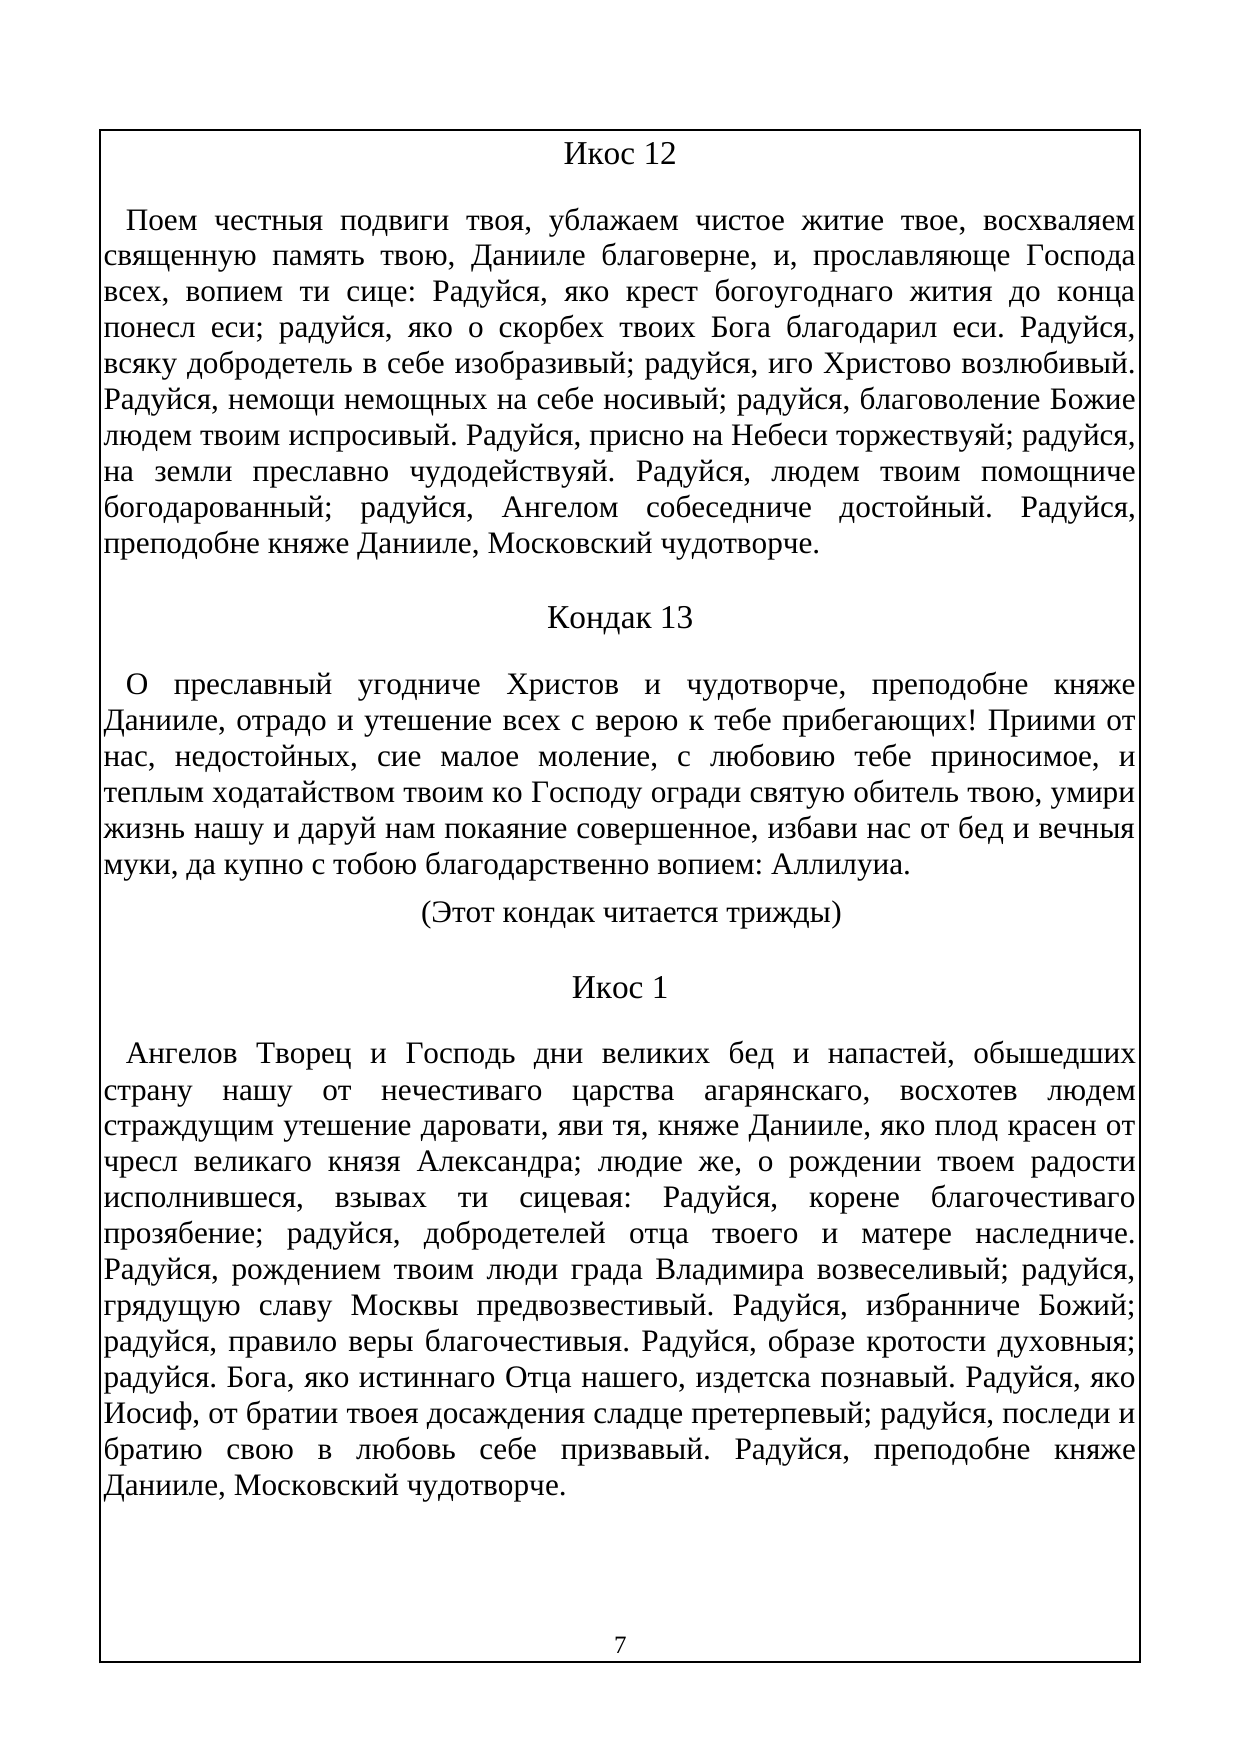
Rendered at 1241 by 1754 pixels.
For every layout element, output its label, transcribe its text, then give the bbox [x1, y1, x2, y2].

subtitle Икос 12 [103, 133, 1137, 171]
text Поем честныя подвиги твоя, ублажаем чистое житие твое, восхваляем священную память твою, Данииле благоверне, и, прославляюще Господа всех, вопием ти сице: Радуйся, яко крест богоугоднаго жития до конца понесл еси; радуйся, яко о скорбех твоих Бога благодарил еси. Радуйся, всяку добродетель в себе изобразивый; радуйся, иго Христово возлюбивый. Радуйся, немощи немощных на себе носивый; радуйся, благоволение Божие людем твоим испросивый. Радуйся, присно на Небеси торжествуяй; радуйся, на земли преславно чудодействуяй. Радуйся, людем твоим помощниче богодарованный; радуйся, Ангелом собеседниче достойный. Радуйся, преподобне княже Данииле, Московский чудотворче. [103, 201, 1137, 560]
text (Этот кондак читается трижды) [103, 893, 1137, 929]
text О преславный угодниче Христов и чудотворче, преподобне княже Данииле, отрадо и утешение всех с верою к тебе прибегающих! Приими от нас, недостойных, сие малое моление, с любовию тебе приносимое, и теплым ходатайством твоим ко Господу огради святую обитель твою, умири жизнь нашу и даруй нам покаяние совершенное, избави нас от бед и вечныя муки, да купно с тобою благодарственно вопием: Аллилуиа. [103, 665, 1137, 881]
text Ангелов Творец и Господь дни великих бед и напастей, обышедших страну нашу от нечестиваго царства агарянскаго, восхотев людем страждущим утешение даровати, яви тя, княже Данииле, яко плод красен от чресл великаго князя Александра; людие же, о рождении твоем радости исполнившеся, взывах ти сицевая: Радуйся, корене благочестиваго прозябение; радуйся, добродетелей отца твоего и матере наследниче. Радуйся, рождением твоим люди града Владимира возвеселивый; радуйся, грядущую славу Москвы предвозвестивый. Радуйся, избранниче Божий; радуйся, правило веры благочестивыя. Радуйся, образе кротости духовныя; радуйся. Бога, яко истиннаго Отца нашего, издетска познавый. Радуйся, яко Иосиф, от братии твоея досаждения сладце претерпевый; радуйся, последи и братию свою в любовь себе призвавый. Радуйся, преподобне княже Данииле, Московский чудотворче. [103, 1035, 1137, 1502]
subtitle Кондак 13 [103, 598, 1137, 636]
subtitle Икос 1 [103, 967, 1137, 1005]
